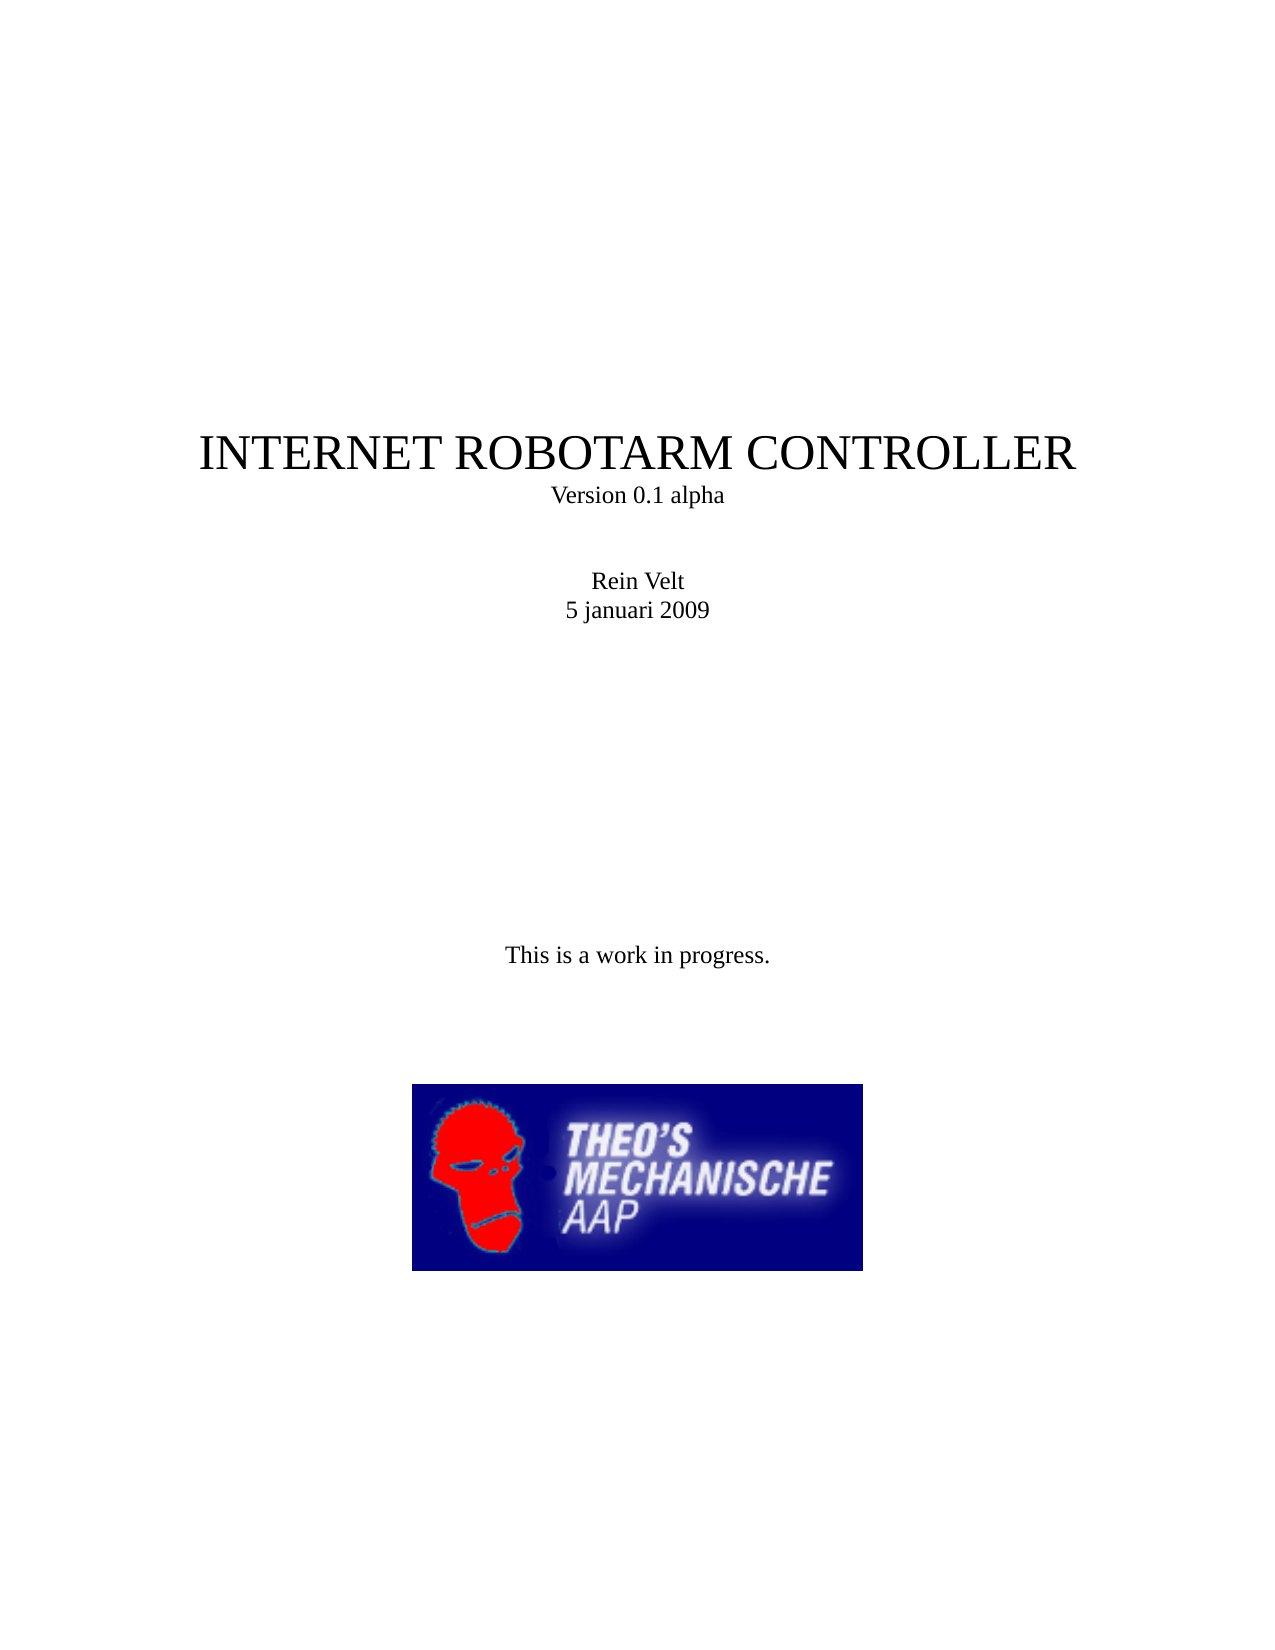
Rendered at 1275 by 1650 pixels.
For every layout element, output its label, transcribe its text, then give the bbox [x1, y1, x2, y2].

text Version 0.1 alpha [118, 480, 1157, 509]
text Rein Velt [118, 566, 1157, 595]
text 5 januari 2009 [118, 595, 1157, 624]
text This is a work in progress. [118, 940, 1157, 969]
text INTERNET ROBOTARM CONTROLLER [118, 423, 1157, 480]
picture [411, 1083, 864, 1272]
